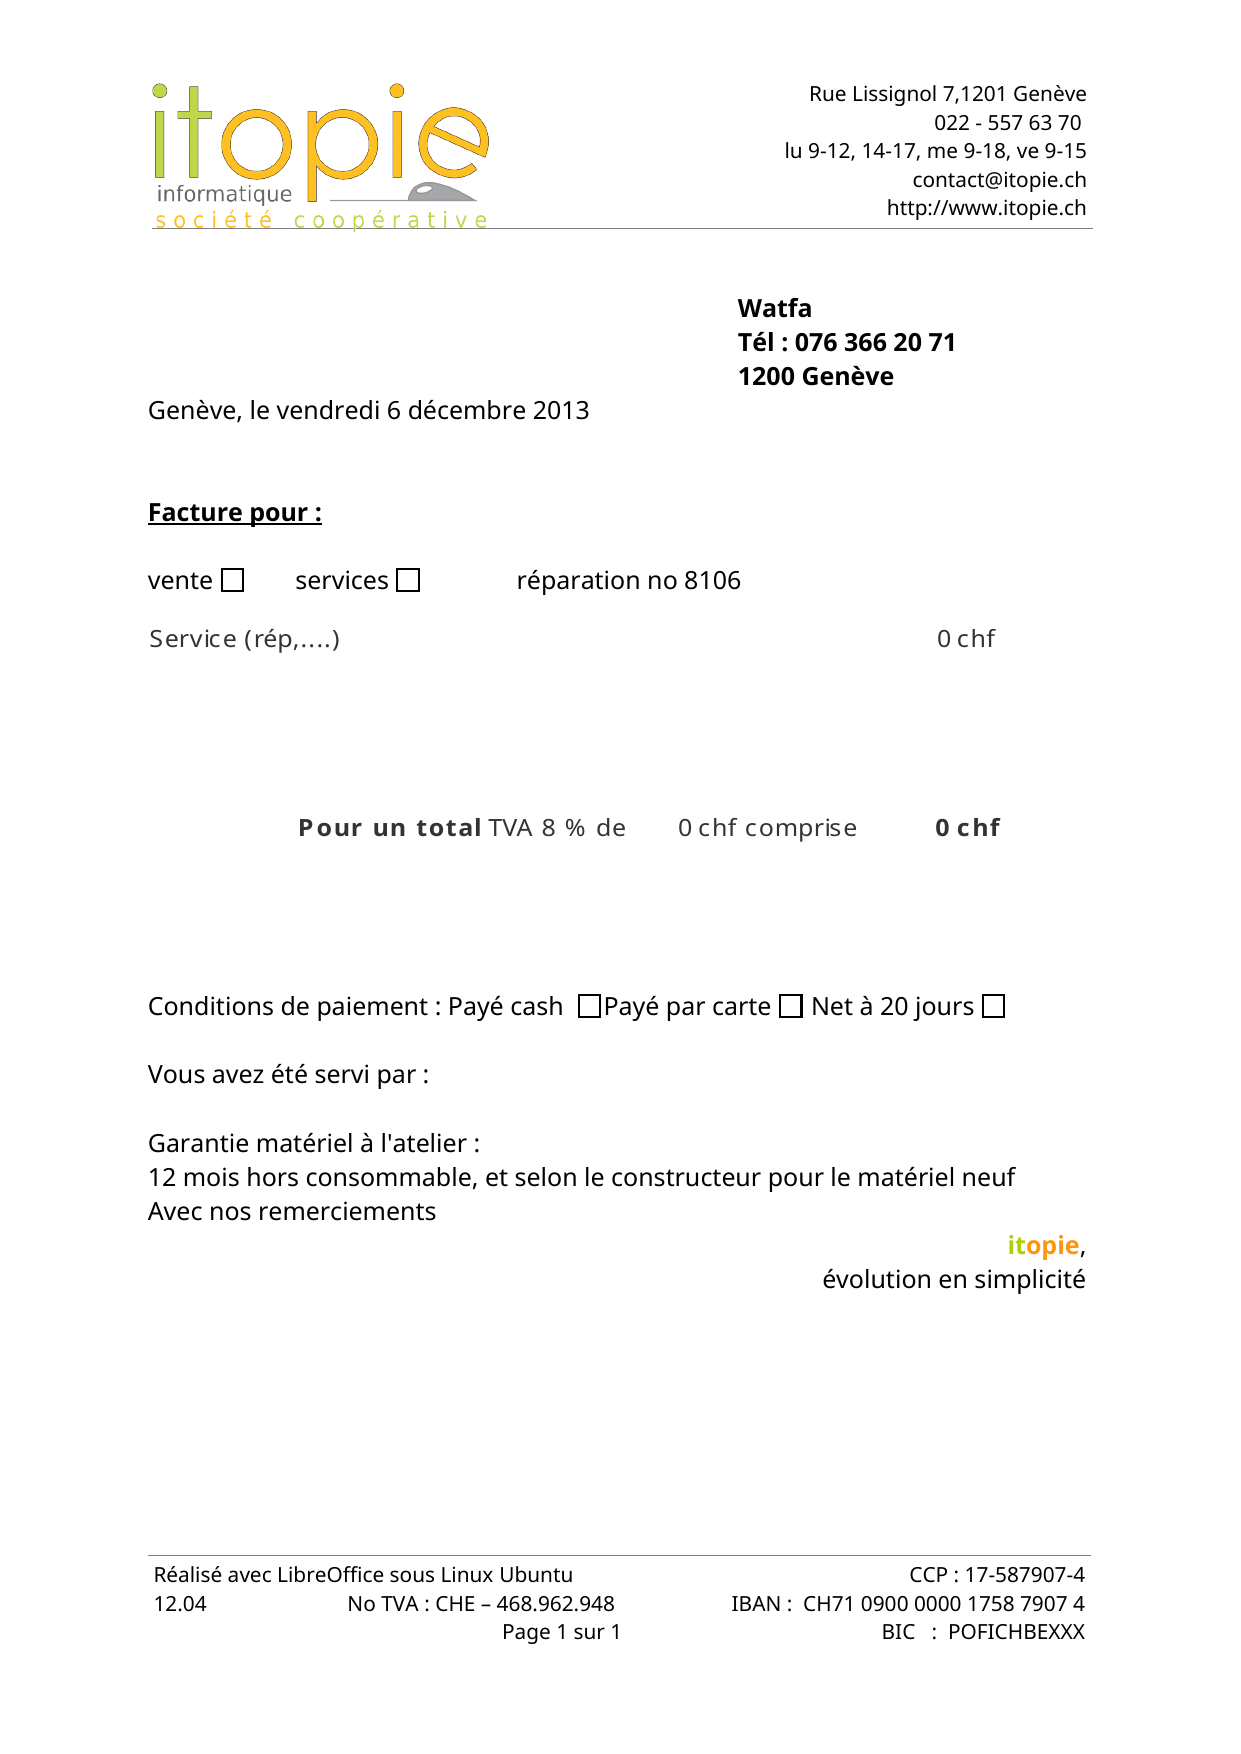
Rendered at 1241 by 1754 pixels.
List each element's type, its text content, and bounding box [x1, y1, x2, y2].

text Conditions de paiement : Payé cash Payé par carte Net à 20 jours [148, 989, 1093, 1023]
text Facture pour : [148, 495, 1093, 529]
text Genève, le vendredi 6 décembre 2013 [148, 392, 1093, 427]
text 12 mois hors consommable, et selon le constructeur pour le matériel neuf [148, 1159, 1093, 1193]
text Vous avez été servi par : [148, 1057, 1093, 1091]
text Watfa [148, 290, 1093, 324]
text évolution en simplicité [148, 1262, 1093, 1296]
text itopie, [148, 1227, 1093, 1262]
text Avec nos remerciements [148, 1193, 1093, 1227]
text vente services réparation no 8106 [148, 563, 1093, 597]
picture [138, 72, 500, 244]
text Tél : 076 366 20 71 [148, 324, 1093, 358]
text 1200 Genève [148, 358, 1093, 392]
text Garantie matériel à l'atelier : [148, 1125, 1093, 1159]
